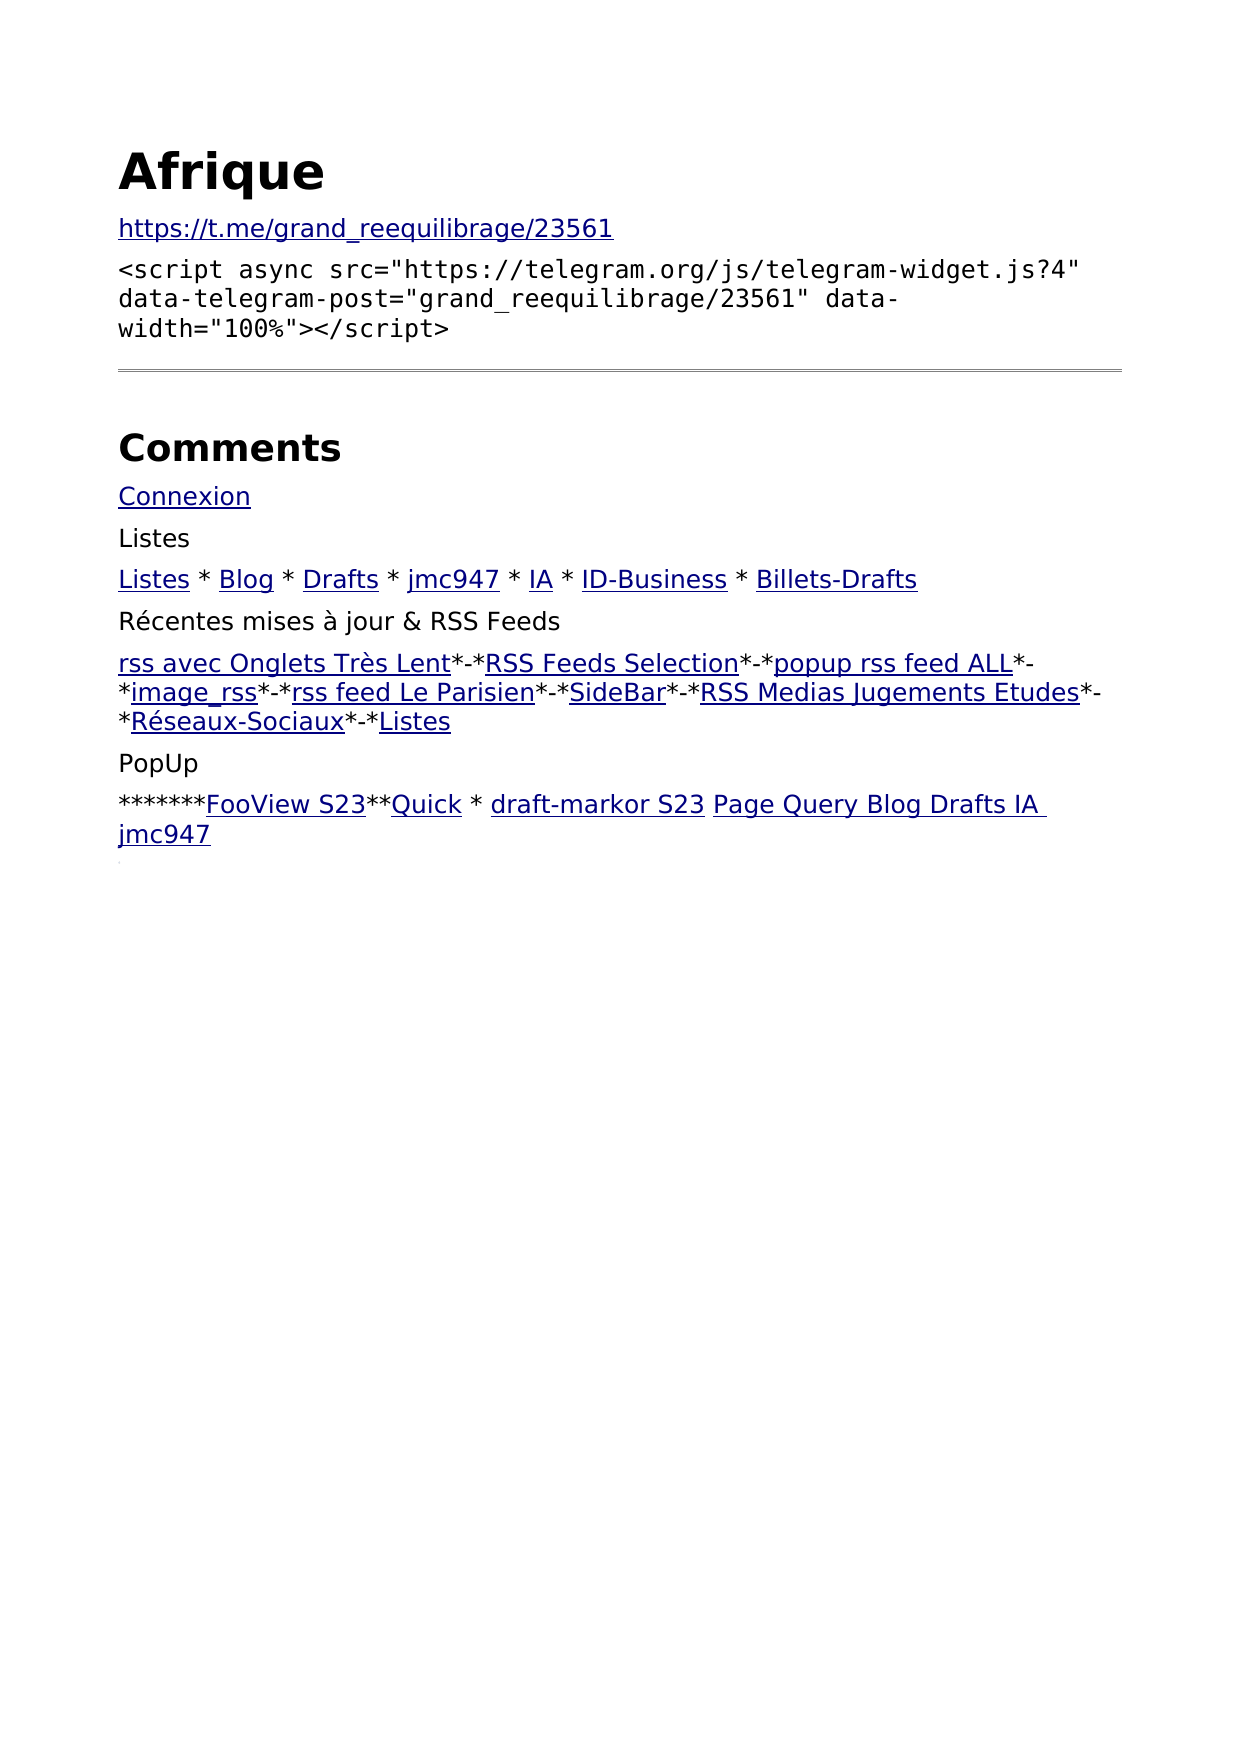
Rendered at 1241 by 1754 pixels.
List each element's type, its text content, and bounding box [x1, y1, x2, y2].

text Listes [118, 524, 1122, 553]
text rss avec Onglets Très Lent*-*RSS Feeds Selection*-*popup rss feed ALL*-*image_rss*-*rss feed Le Parisien*-*SideBar*-*RSS Medias Jugements Etudes*-*Réseaux-Sociaux*-*Listes [118, 649, 1122, 736]
text https://t.me/grand_reequilibrage/23561 [118, 214, 1122, 243]
text Récentes mises à jour & RSS Feeds [118, 607, 1122, 636]
text PopUp [118, 749, 1122, 778]
text Connexion [118, 482, 1122, 511]
text Listes * Blog * Drafts * jmc947 * IA * ID-Business * Billets-Drafts [118, 566, 1122, 595]
subtitle Comments [118, 426, 1122, 470]
text <script async src="https://telegram.org/js/telegram-widget.js?4" data-telegram-post="grand_reequilibrage/23561" data-width="100%"></script> [118, 256, 1122, 343]
subtitle Afrique [118, 143, 1122, 201]
text *******FooView S23**Quick * draft-markor S23 Page Query Blog Drafts IA jmc947 [118, 791, 1122, 849]
